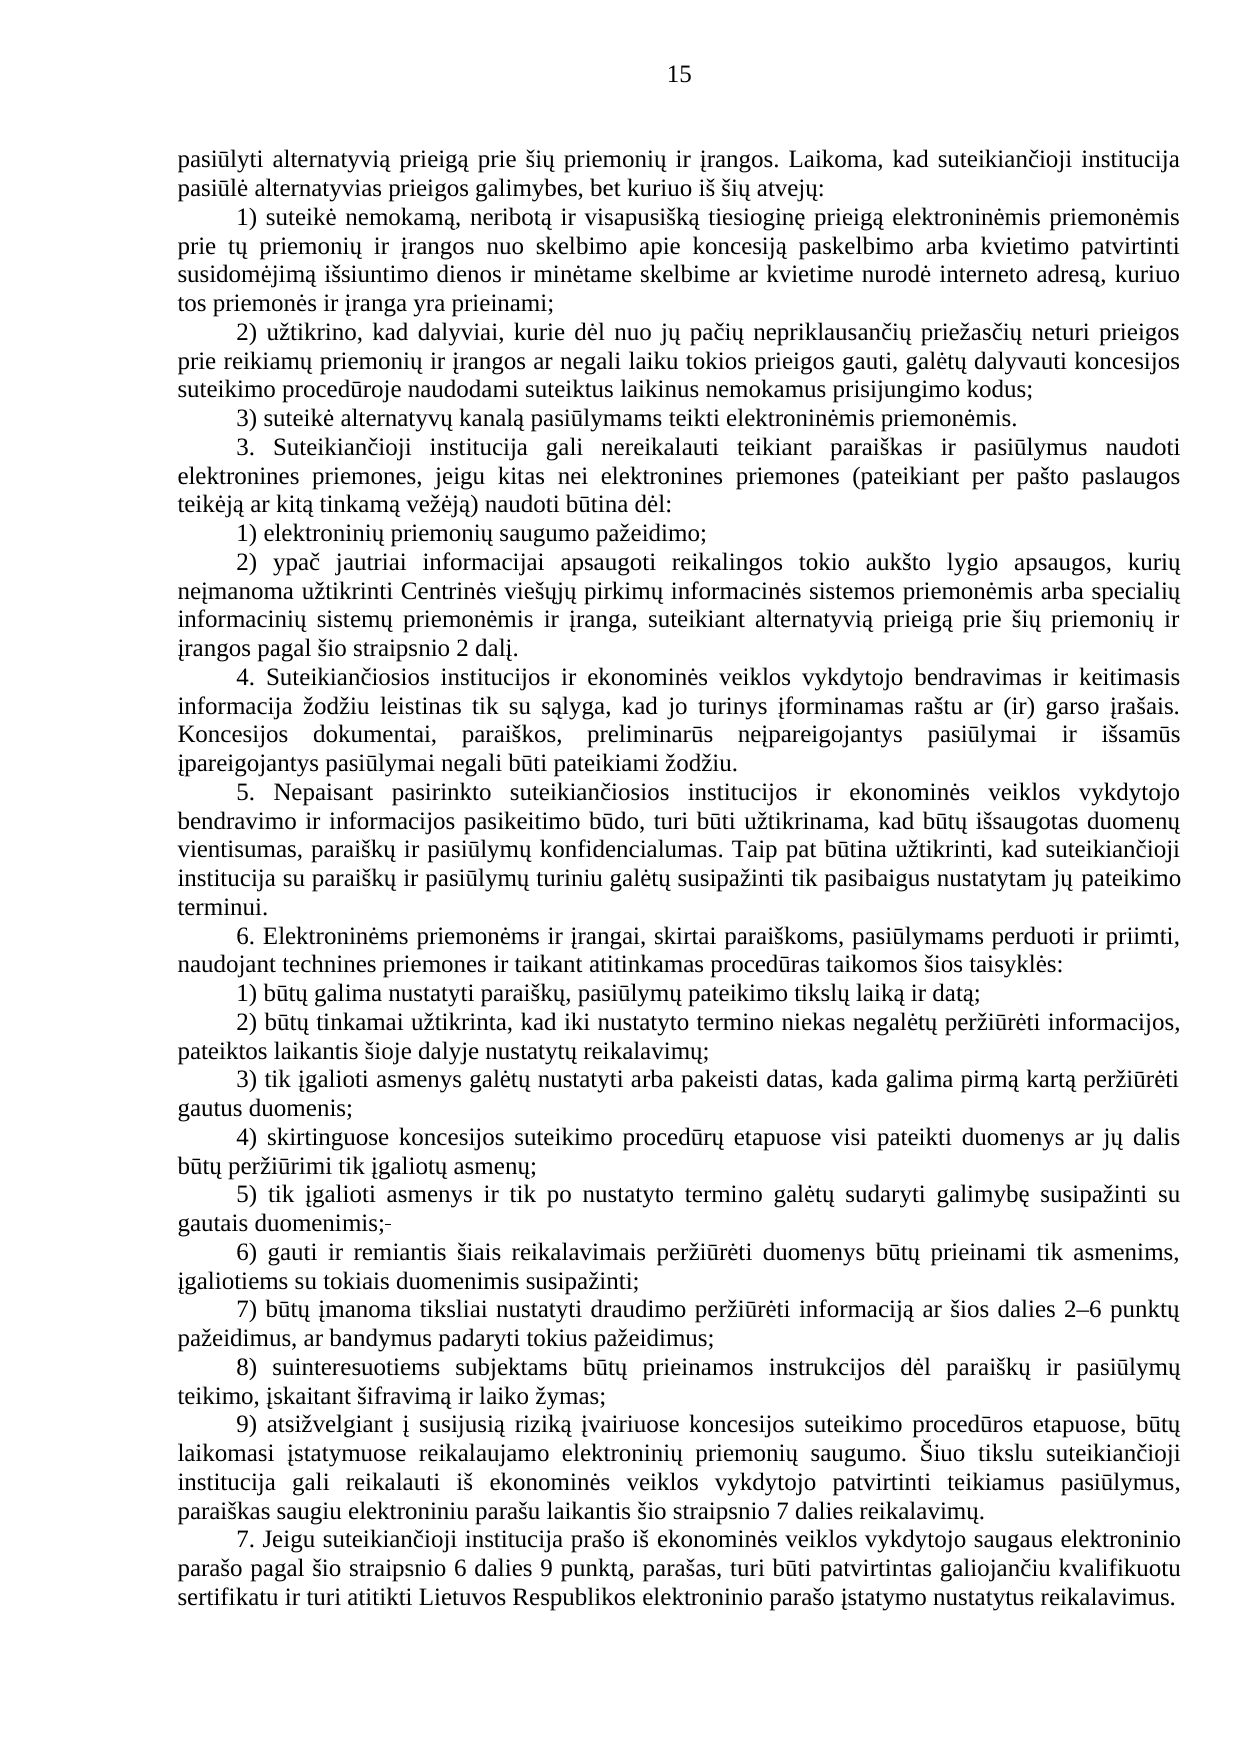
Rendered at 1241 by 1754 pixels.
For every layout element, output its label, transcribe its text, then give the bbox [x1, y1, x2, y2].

text 9) atsižvelgiant į susijusią riziką įvairiuose koncesijos suteikimo procedūros etapuose, būtų laikomasi įstatymuose reikalaujamo elektroninių priemonių saugumo. Šiuo tikslu suteikiančioji institucija gali reikalauti iš ekonominės veiklos vykdytojo patvirtinti teikiamus pasiūlymus, paraiškas saugiu elektroniniu parašu laikantis šio straipsnio 7 dalies reikalavimų. [177, 1409, 1181, 1524]
text 2) ypač jautriai informacijai apsaugoti reikalingos tokio aukšto lygio apsaugos, kurių neįmanoma užtikrinti Centrinės viešųjų pirkimų informacinės sistemos priemonėmis arba specialių informacinių sistemų priemonėmis ir įranga, suteikiant alternatyvią prieigą prie šių priemonių ir įrangos pagal šio straipsnio 2 dalį. [177, 547, 1181, 662]
text 4) skirtinguose koncesijos suteikimo procedūrų etapuose visi pateikti duomenys ar jų dalis būtų peržiūrimi tik įgaliotų asmenų; [177, 1122, 1181, 1179]
text 1) būtų galima nustatyti paraiškų, pasiūlymų pateikimo tikslų laiką ir datą; [177, 978, 1181, 1007]
text 5. Nepaisant pasirinkto suteikiančiosios institucijos ir ekonominės veiklos vykdytojo bendravimo ir informacijos pasikeitimo būdo, turi būti užtikrinama, kad būtų išsaugotas duomenų vientisumas, paraiškų ir pasiūlymų konfidencialumas. Taip pat būtina užtikrinti, kad suteikiančioji institucija su paraiškų ir pasiūlymų turiniu galėtų susipažinti tik pasibaigus nustatytam jų pateikimo terminui. [177, 777, 1181, 921]
text 7) būtų įmanoma tiksliai nustatyti draudimo peržiūrėti informaciją ar šios dalies 2–6 punktų pažeidimus, ar bandymus padaryti tokius pažeidimus; [177, 1294, 1181, 1352]
text 6. Elektroninėms priemonėms ir įrangai, skirtai paraiškoms, pasiūlymams perduoti ir priimti, naudojant technines priemones ir taikant atitinkamas procedūras taikomos šios taisyklės: [177, 921, 1181, 978]
text 2) užtikrino, kad dalyviai, kurie dėl nuo jų pačių nepriklausančių priežasčių neturi prieigos prie reikiamų priemonių ir įrangos ar negali laiku tokios prieigos gauti, galėtų dalyvauti koncesijos suteikimo procedūroje naudodami suteiktus laikinus nemokamus prisijungimo kodus; [177, 317, 1181, 403]
text 3. Suteikiančioji institucija gali nereikalauti teikiant paraiškas ir pasiūlymus naudoti elektronines priemones, jeigu kitas nei elektronines priemones (pateikiant per pašto paslaugos teikėją ar kitą tinkamą vežėją) naudoti būtina dėl: [177, 432, 1181, 518]
text 3) suteikė alternatyvų kanalą pasiūlymams teikti elektroninėmis priemonėmis. [177, 403, 1181, 432]
text 1) elektroninių priemonių saugumo pažeidimo; [177, 518, 1181, 547]
text 5) tik įgalioti asmenys ir tik po nustatyto termino galėtų sudaryti galimybę susipažinti su gautais duomenimis; [177, 1179, 1181, 1237]
text pasiūlyti alternatyvią prieigą prie šių priemonių ir įrangos. Laikoma, kad suteikiančioji institucija pasiūlė alternatyvias prieigos galimybes, bet kuriuo iš šių atvejų: [177, 144, 1181, 202]
text 4. Suteikiančiosios institucijos ir ekonominės veiklos vykdytojo bendravimas ir keitimasis informacija žodžiu leistinas tik su sąlyga, kad jo turinys įforminamas raštu ar (ir) garso įrašais. Koncesijos dokumentai, paraiškos, preliminarūs neįpareigojantys pasiūlymai ir išsamūs įpareigojantys pasiūlymai negali būti pateikiami žodžiu. [177, 662, 1181, 777]
text 8) suinteresuotiems subjektams būtų prieinamos instrukcijos dėl paraiškų ir pasiūlymų teikimo, įskaitant šifravimą ir laiko žymas; [177, 1352, 1181, 1409]
text 7. Jeigu suteikiančioji institucija prašo iš ekonominės veiklos vykdytojo saugaus elektroninio parašo pagal šio straipsnio 6 dalies 9 punktą, parašas, turi būti patvirtintas galiojančiu kvalifikuotu sertifikatu ir turi atitikti Lietuvos Respublikos elektroninio parašo įstatymo nustatytus reikalavimus. [177, 1524, 1181, 1611]
text 3) tik įgalioti asmenys galėtų nustatyti arba pakeisti datas, kada galima pirmą kartą peržiūrėti gautus duomenis; [177, 1064, 1181, 1122]
text 2) būtų tinkamai užtikrinta, kad iki nustatyto termino niekas negalėtų peržiūrėti informacijos, pateiktos laikantis šioje dalyje nustatytų reikalavimų; [177, 1007, 1181, 1064]
text 6) gauti ir remiantis šiais reikalavimais peržiūrėti duomenys būtų prieinami tik asmenims, įgaliotiems su tokiais duomenimis susipažinti; [177, 1237, 1181, 1294]
text 1) suteikė nemokamą, neribotą ir visapusišką tiesioginę prieigą elektroninėmis priemonėmis prie tų priemonių ir įrangos nuo skelbimo apie koncesiją paskelbimo arba kvietimo patvirtinti susidomėjimą išsiuntimo dienos ir minėtame skelbime ar kvietime nurodė interneto adresą, kuriuo tos priemonės ir įranga yra prieinami; [177, 202, 1181, 317]
